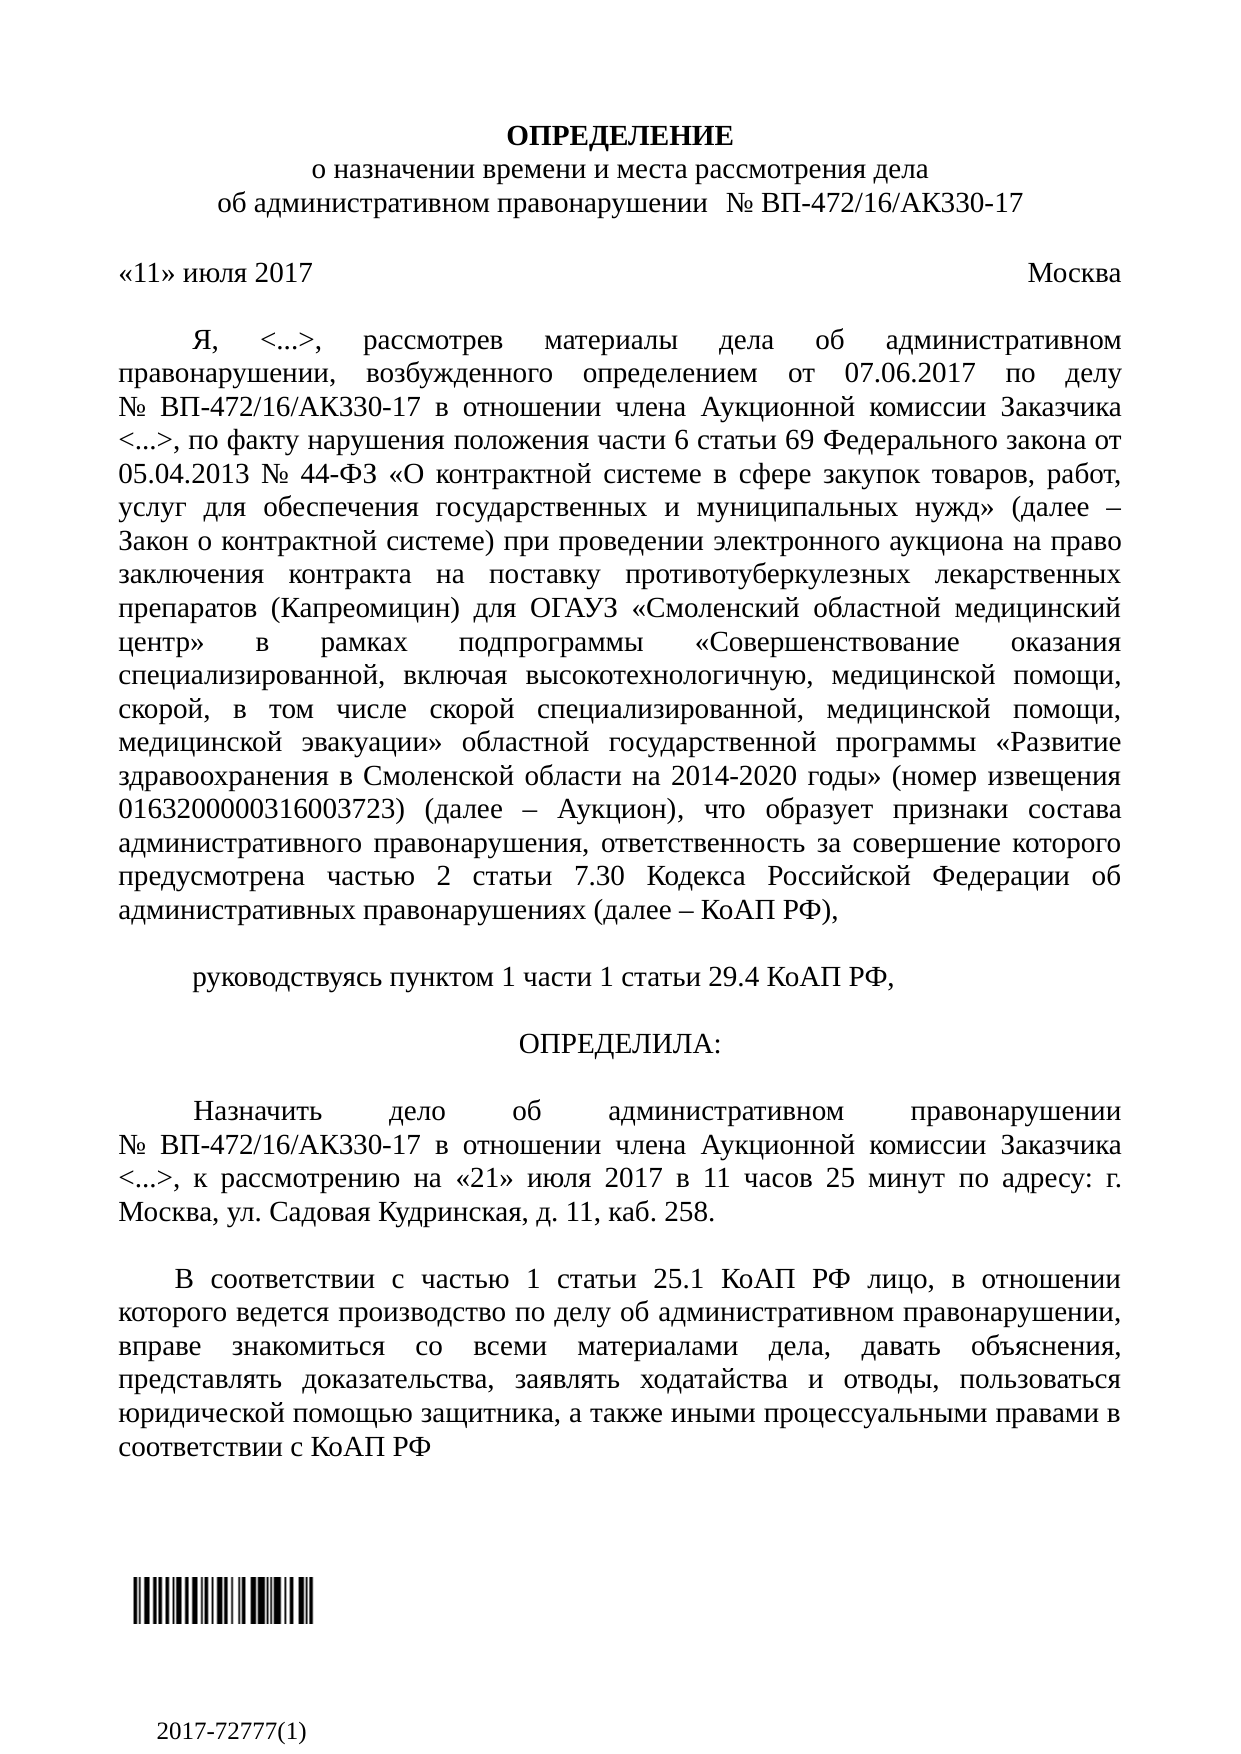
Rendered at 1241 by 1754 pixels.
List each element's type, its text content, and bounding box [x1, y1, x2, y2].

text Назначить дело об административном правонарушении № ВП-472/16/АК330-17 в отношении члена Аукционной комиссии Заказчика <...>, к рассмотрению на «21» июля 2017 в 11 часов 25 минут по адресу: г. Москва, ул. Садовая Кудринская, д. 11, каб. 258. [118, 1093, 1122, 1227]
subtitle ОПРЕДЕЛЕНИЕ [118, 118, 1122, 152]
text о назначении времени и места рассмотрения дела [118, 152, 1122, 185]
text В соответствии с частью 1 статьи 25.1 КоАП РФ лицо, в отношении которого ведется производство по делу об административном правонарушении, вправе знакомиться со всеми материалами дела, давать объяснения, представлять доказательства, заявлять ходатайства и отводы, пользоваться юридической помощью защитника, а также иными процессуальными правами в соответствии с КоАП РФ [118, 1261, 1122, 1462]
text Я, <...>, рассмотрев материалы дела об административном правонарушении, возбужденного определением от 07.06.2017 по делу № ВП-472/16/АК330-17 в отношении члена Аукционной комиссии Заказчика <...>, по факту нарушения положения части 6 статьи 69 Федерального закона от 05.04.2013 № 44-ФЗ «О контрактной системе в сфере закупок товаров, работ, услуг для обеспечения государственных и муниципальных нужд» (далее – Закон о контрактной системе) при проведении электронного аукциона на право заключения контракта на поставку противотуберкулезных лекарственных препаратов (Капреомицин) для ОГАУЗ «Смоленский областной медицинский центр» в рамках подпрограммы «Совершенствование оказания специализированной, включая высокотехнологичную, медицинской помощи, скорой, в том числе скорой специализированной, медицинской помощи, медицинской эвакуации» областной государственной программы «Развитие здравоохранения в Смоленской области на 2014-2020 годы» (номер извещения 0163200000316003723) (далее – Аукцион), что образует признаки состава административного правонарушения, ответственность за совершение которого предусмотрена частью 2 статьи 7.30 Кодекса Российской Федерации об административных правонарушениях (далее – КоАП РФ), [118, 322, 1122, 926]
text «11» июля 2017 Москва [118, 255, 1122, 288]
text руководствуясь пунктом 1 части 1 статьи 29.4 КоАП РФ, [118, 959, 1122, 993]
text об административном правонарушении № ВП-472/16/АК330-17 [118, 185, 1122, 221]
picture [118, 1577, 331, 1624]
text ОПРЕДЕЛИЛА: [118, 1026, 1122, 1060]
